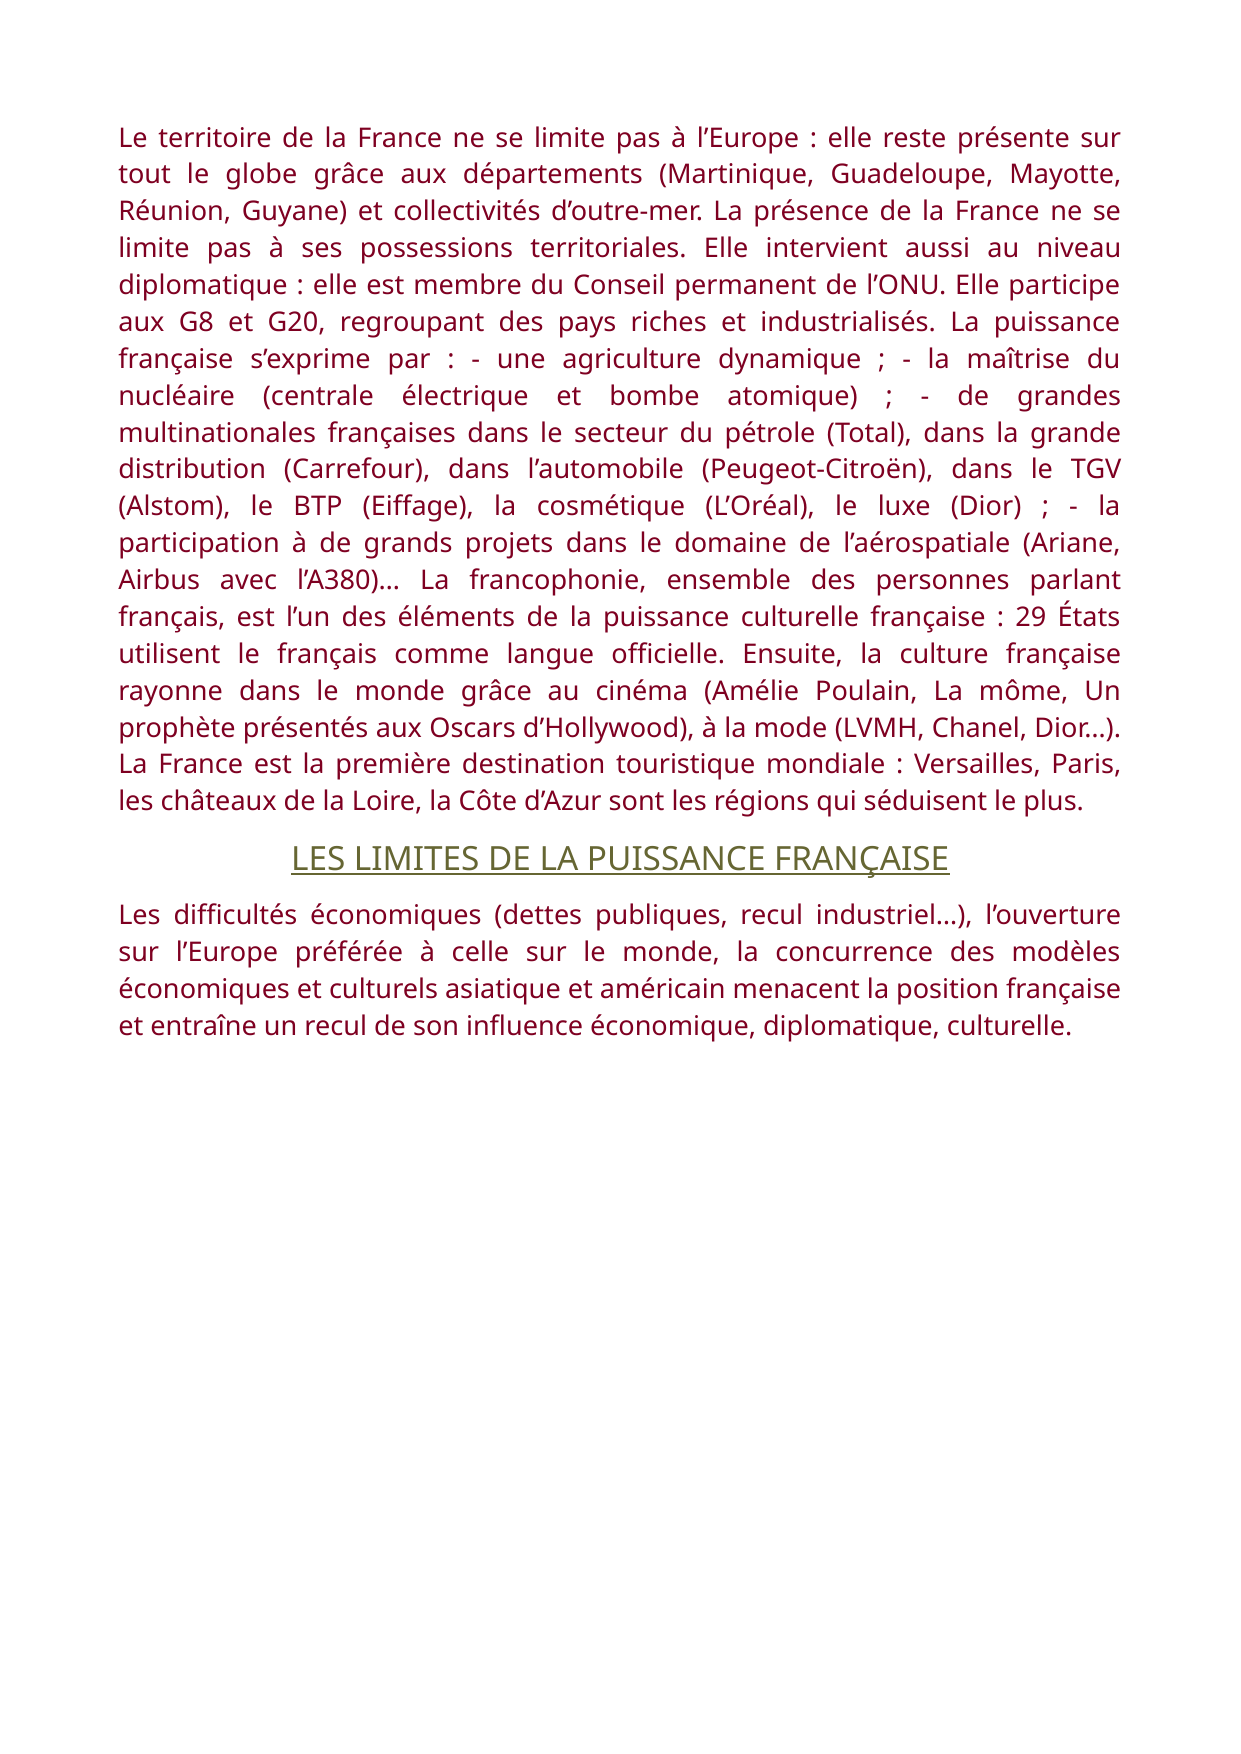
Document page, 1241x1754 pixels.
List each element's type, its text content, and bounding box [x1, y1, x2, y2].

text Les difficultés économiques (dettes publiques, recul industriel…), l’ouverture sur l’Europe préférée à celle sur le monde, la concurrence des modèles économiques et culturels asiatique et américain menacent la position française et entraîne un recul de son influence économique, diplomatique, culturelle. [118, 895, 1122, 1043]
text Le territoire de la France ne se limite pas à l’Europe : elle reste présente sur tout le globe grâce aux départements (Martinique, Guadeloupe, Mayotte, Réunion, Guyane) et collectivités d’outre-mer. La présence de la France ne se limite pas à ses possessions territoriales. Elle intervient aussi au niveau diplomatique : elle est membre du Conseil permanent de l’ONU. Elle participe aux G8 et G20, regroupant des pays riches et industrialisés. La puissance française s’exprime par : - une agriculture dynamique ; - la maîtrise du nucléaire (centrale électrique et bombe atomique) ; - de grandes multinationales françaises dans le secteur du pétrole (Total), dans la grande distribution (Carrefour), dans l’automobile (Peugeot-Citroën), dans le TGV (Alstom), le BTP (Eiffage), la cosmétique (L’Oréal), le luxe (Dior) ; - la participation à de grands projets dans le domaine de l’aérospatiale (Ariane, Airbus avec l’A380)… La francophonie, ensemble des personnes parlant français, est l’un des éléments de la puissance culturelle française : 29 États utilisent le français comme langue officielle. Ensuite, la culture française rayonne dans le monde grâce au cinéma (Amélie Poulain, La môme, Un prophète présentés aux Oscars d’Hollywood), à la mode (LVMH, Chanel, Dior…). La France est la première destination touristique mondiale : Versailles, Paris, les châteaux de la Loire, la Côte d’Azur sont les régions qui séduisent le plus. [118, 118, 1122, 819]
text LES LIMITES DE LA PUISSANCE FRANÇAISE [118, 834, 1122, 880]
